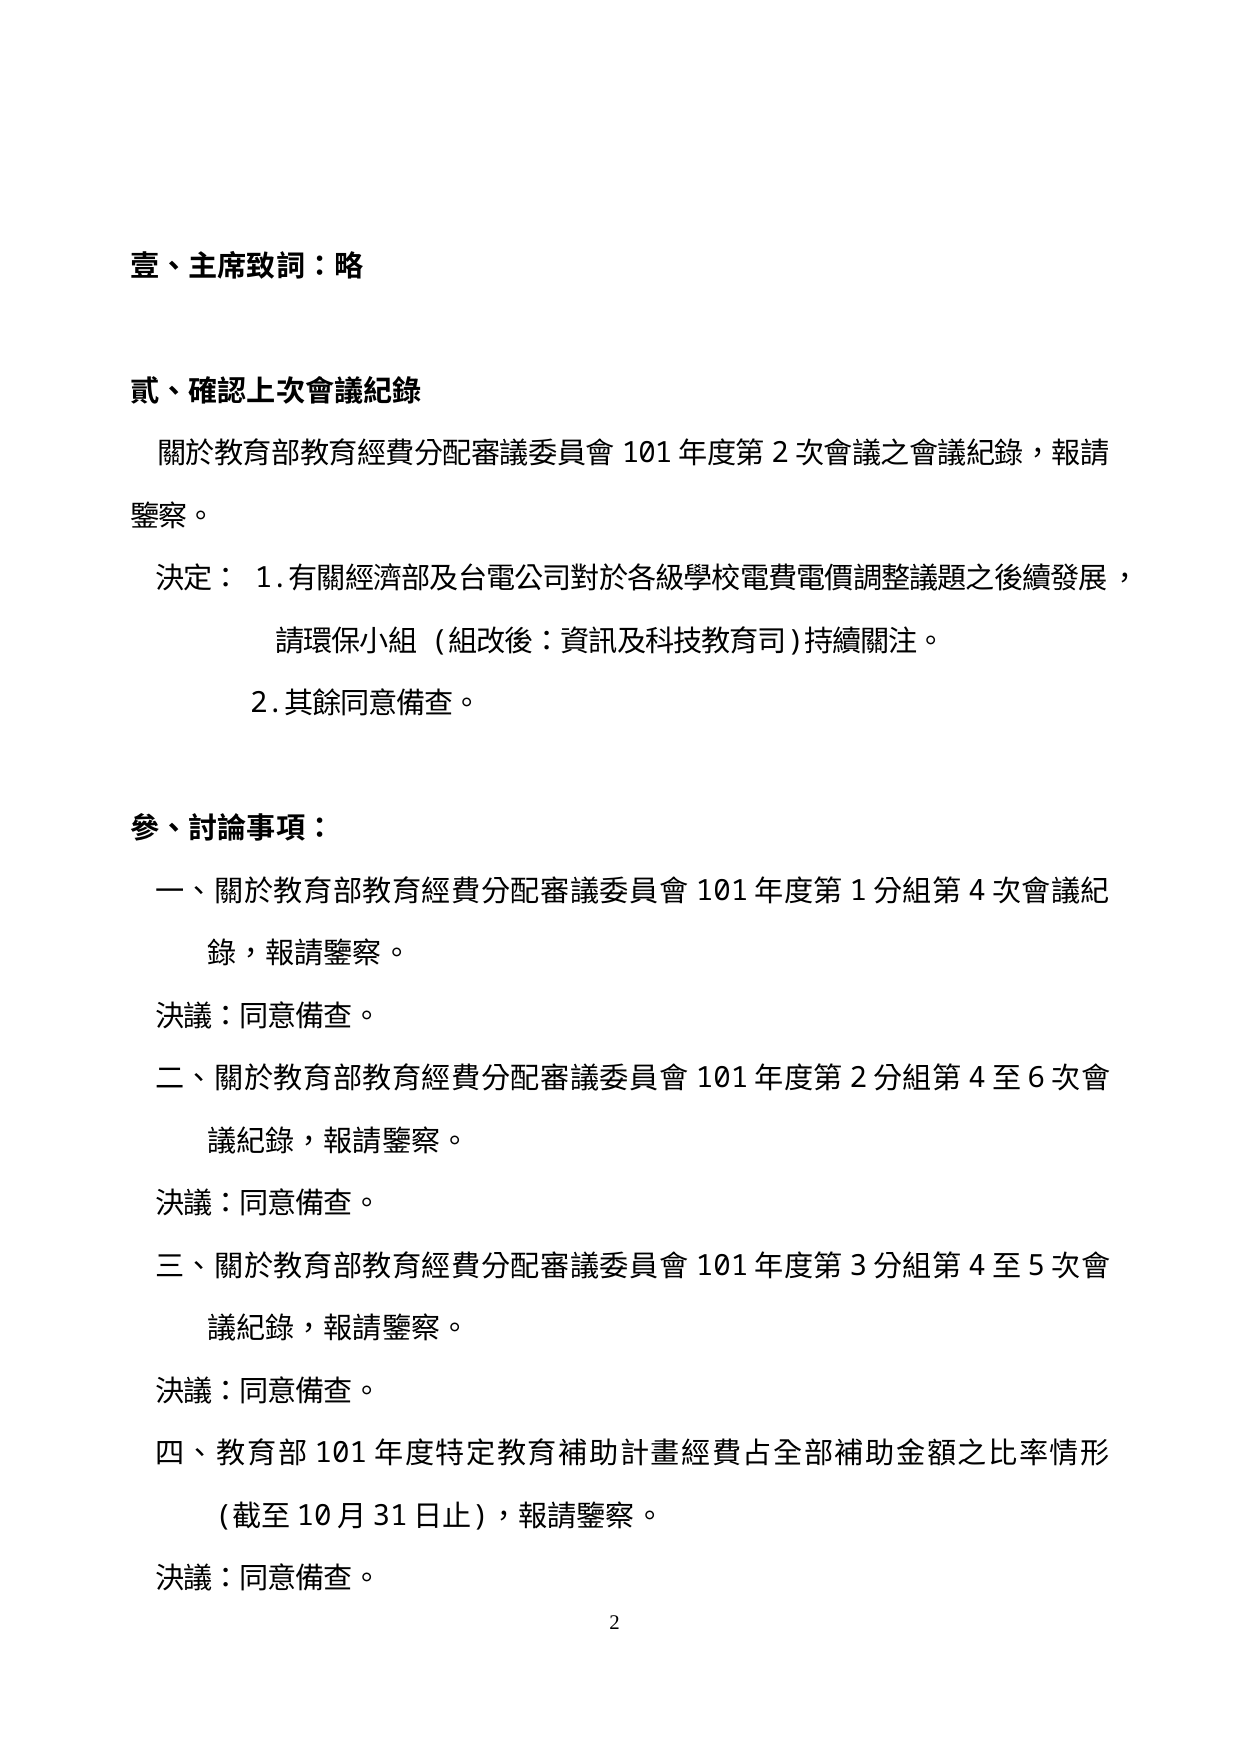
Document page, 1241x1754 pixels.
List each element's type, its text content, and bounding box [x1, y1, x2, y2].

text 決議：同意備查。 [155, 1534, 1110, 1597]
text 決議：同意備查。 [155, 972, 1110, 1034]
text 關於教育部教育經費分配審議委員會101年度第2次會議之會議紀錄，報請鑒察。 [130, 409, 1110, 534]
text 二、關於教育部教育經費分配審議委員會101年度第2分組第4至6次會議紀錄，報請鑒察。 [155, 1034, 1110, 1159]
text 三、關於教育部教育經費分配審議委員會101年度第3分組第4至5次會議紀錄，報請鑒察。 [155, 1222, 1110, 1347]
text 貳、確認上次會議紀錄 [130, 347, 1110, 409]
text 一、關於教育部教育經費分配審議委員會101年度第1分組第4次會議紀錄，報請鑒察。 [155, 847, 1110, 972]
text 決定： 1.有關經濟部及台電公司對於各級學校電費電價調整議題之後續發展，請環保小組 (組改後：資訊及科技教育司)持續關注。 [155, 534, 1110, 659]
text 決議：同意備查。 [155, 1347, 1110, 1409]
text 四、教育部101年度特定教育補助計畫經費占全部補助金額之比率情形(截至10月31日止)，報請鑒察。 [155, 1409, 1110, 1534]
text 2.其餘同意備查。 [250, 659, 1110, 722]
text 參、討論事項： [130, 784, 1110, 847]
text 壹、主席致詞：略 [130, 222, 1110, 284]
text 決議：同意備查。 [155, 1159, 1110, 1222]
